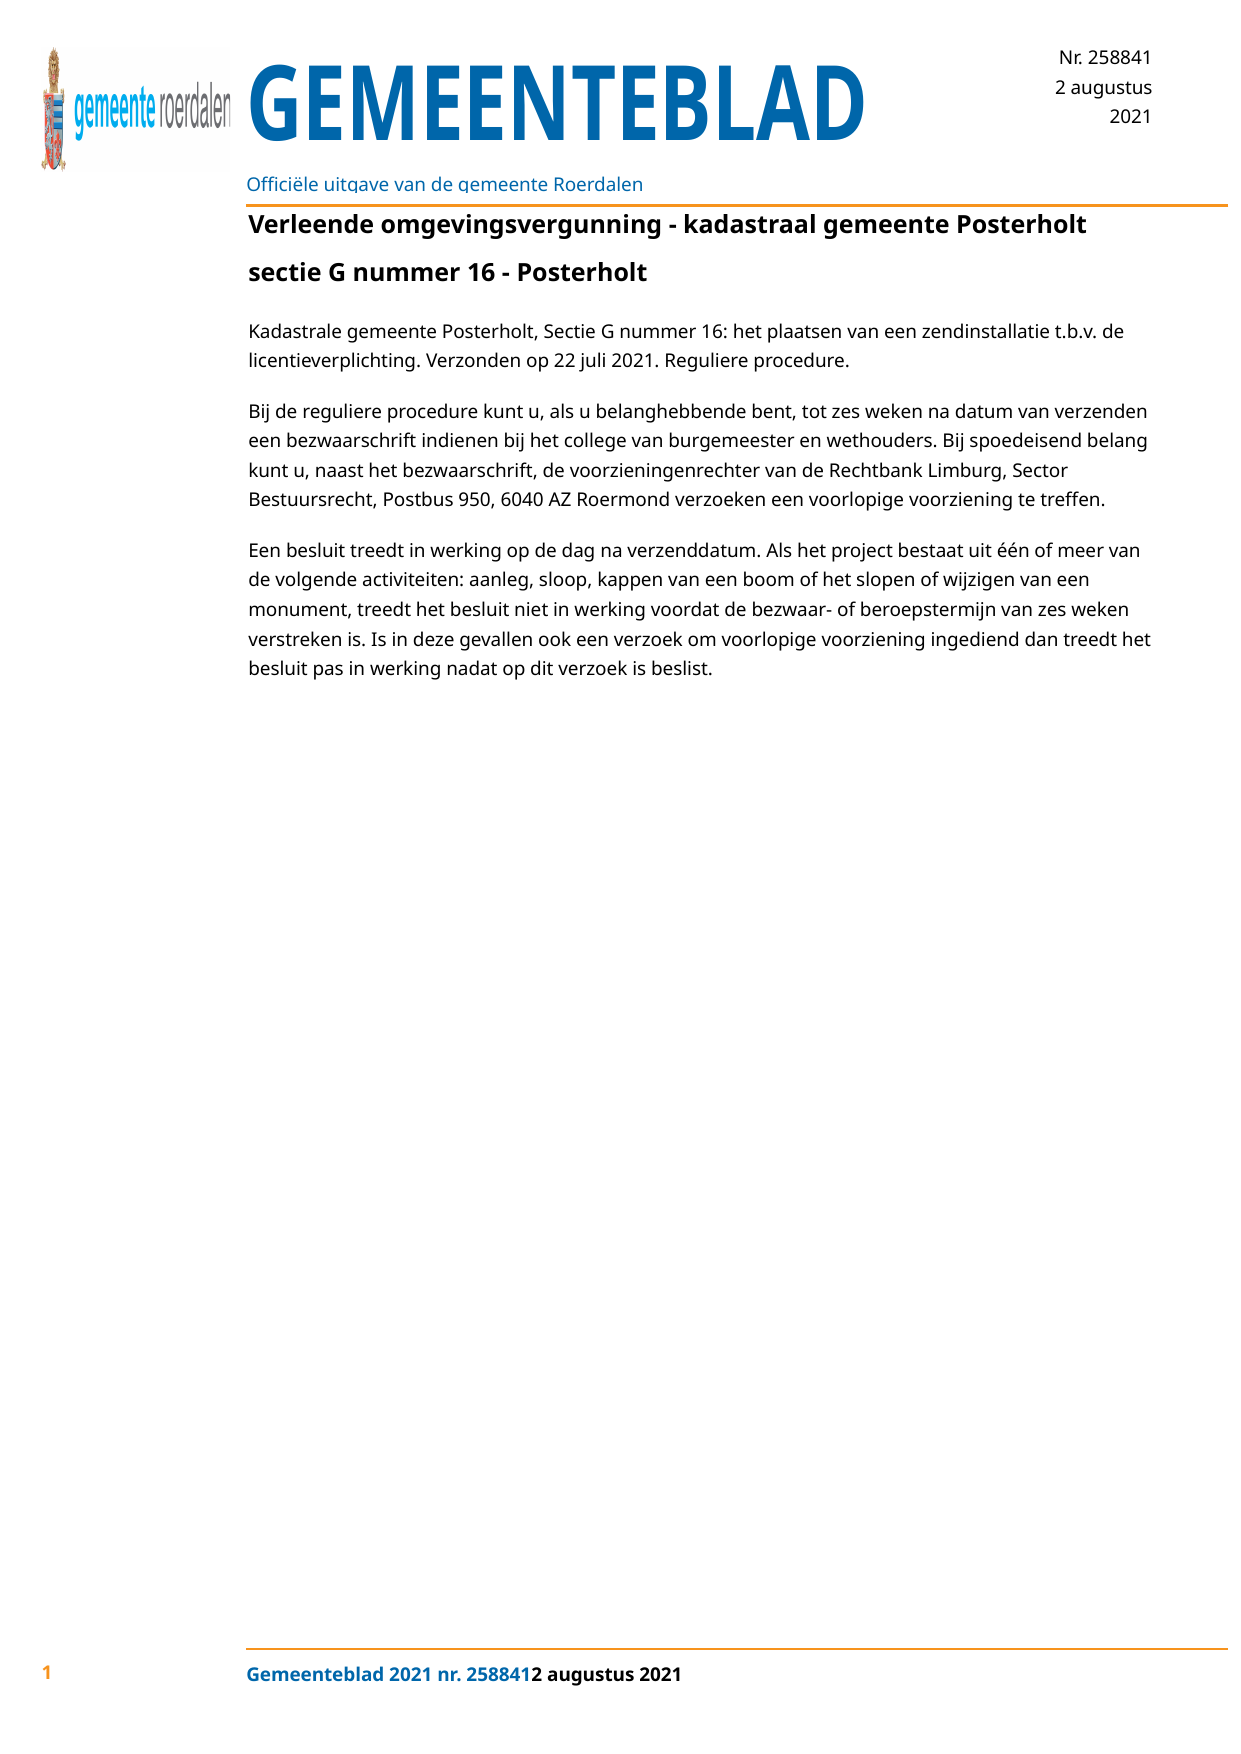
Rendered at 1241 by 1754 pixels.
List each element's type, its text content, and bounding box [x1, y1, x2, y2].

text Kadastrale gemeente Posterholt, Sectie G nummer 16: het plaatsen van een zendinstallatie t.b.v. de licentieverplichting. Verzonden op 22 juli 2021. Reguliere procedure. [248, 318, 1152, 373]
text Een besluit treedt in werking op de dag na verzenddatum. Als het project bestaat uit één of meer van de volgende activiteiten: aanleg, sloop, kappen van een boom of het slopen of wijzigen van een monument, treedt het besluit niet in werking voordat de bezwaar- of beroepstermijn van zes weken verstreken is. Is in deze gevallen ook een verzoek om voorlopige voorziening ingediend dan treedt het besluit pas in werking nadat op dit verzoek is beslist. [248, 537, 1152, 681]
text Verleende omgevingsvergunning - kadastraal gemeente Posterholt sectie G nummer 16 - Posterholt [248, 207, 1152, 288]
text Bij de reguliere procedure kunt u, als u belanghebbende bent, tot zes weken na datum van verzenden een bezwaarschrift indienen bij het college van burgemeester en wethouders. Bij spoedeisend belang kunt u, naast het bezwaarschrift, de voorzieningenrechter van de Rechtbank Limburg, Sector Bestuursrecht, Postbus 950, 6040 AZ Roermond verzoeken een voorlopige voorziening te treffen. [248, 398, 1152, 512]
picture [41, 47, 231, 172]
